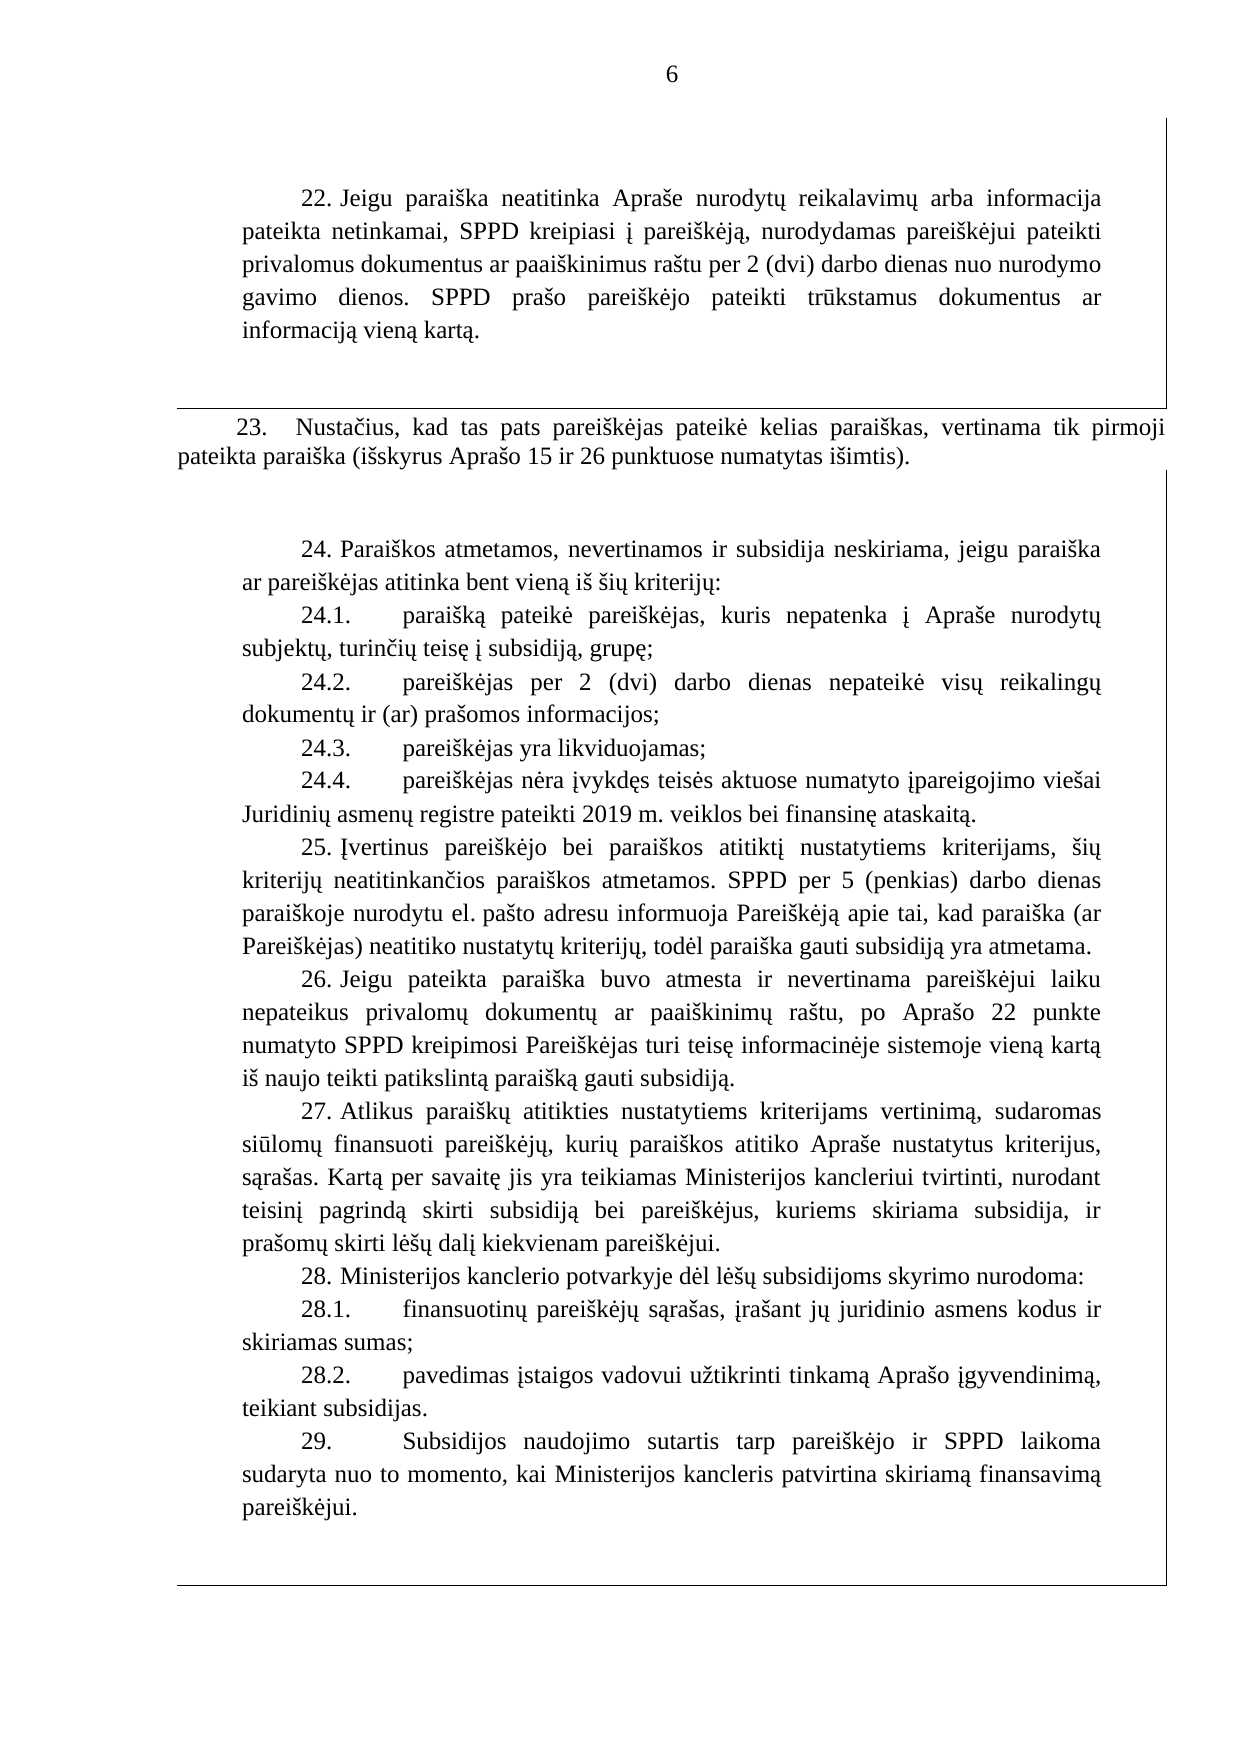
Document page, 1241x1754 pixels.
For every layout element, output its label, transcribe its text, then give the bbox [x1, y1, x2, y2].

text 23. Nustačius, kad tas pats pareiškėjas pateikė kelias paraiškas, vertinama tik pirmoji pateikta paraiška (išskyrus Aprašo 15 ir 26 punktuose numatytas išimtis). [177, 412, 1167, 470]
text 28.1. finansuotinų pareiškėjų sąrašas, įrašant jų juridinio asmens kodus ir skiriamas sumas; [177, 1229, 1167, 1295]
text 22. Jeigu paraiška neatitinka Apraše nurodytų reikalavimų arba informacija pateikta netinkamai, SPPD kreipiasi į pareiškėją, nurodydamas pareiškėjui pateikti privalomus dokumentus ar paaiškinimus raštu per 2 (dvi) darbo dienas nuo nurodymo gavimo dienos. SPPD prašo pareiškėjo pateikti trūkstamus dokumentus ar informaciją vieną kartą. [177, 118, 1166, 408]
text 27. Atlikus paraiškų atitikties nustatytiems kriterijams vertinimą, sudaromas siūlomų finansuoti pareiškėjų, kurių paraiškos atitiko Apraše nustatytus kriterijus, sąrašas. Kartą per savaitę jis yra teikiamas Ministerijos kancleriui tvirtinti, nurodant teisinį pagrindą skirti subsidiją bei pareiškėjus, kuriems skiriama subsidija, ir prašomų skirti lėšų dalį kiekvienam pareiškėjui. [177, 1031, 1167, 1196]
text 24.1. paraišką pateikė pareiškėjas, kuris nepatenka į Apraše nurodytų subjektų, turinčių teisę į subsidiją, grupę; [177, 536, 1167, 602]
text 28. Ministerijos kanclerio potvarkyje dėl lėšų subsidijoms skyrimo nurodoma: [177, 1196, 1167, 1229]
text 24.4. pareiškėjas nėra įvykdęs teisės aktuose numatyto įpareigojimo viešai Juridinių asmenų registre pateikti 2019 m. veiklos bei finansinę ataskaitą. [177, 701, 1167, 767]
text 24.2. pareiškėjas per 2 (dvi) darbo dienas nepateikė visų reikalingų dokumentų ir (ar) prašomos informacijos; [177, 602, 1167, 668]
text 29. Subsidijos naudojimo sutartis tarp pareiškėjo ir SPPD laikoma sudaryta nuo to momento, kai Ministerijos kancleris patvirtina skiriamą finansavimą pareiškėjui. [177, 1361, 1167, 1585]
text 26. Jeigu pateikta paraiška buvo atmesta ir nevertinama pareiškėjui laiku nepateikus privalomų dokumentų ar paaiškinimų raštu, po Aprašo 22 punkte numatyto SPPD kreipimosi Pareiškėjas turi teisę informacinėje sistemoje vieną kartą iš naujo teikti patikslintą paraišką gauti subsidiją. [177, 899, 1167, 1031]
text 24. Paraiškos atmetamos, nevertinamos ir subsidija neskiriama, jeigu paraiška ar pareiškėjas atitinka bent vieną iš šių kriterijų: [177, 470, 1166, 536]
text 24.3. pareiškėjas yra likviduojamas; [177, 668, 1167, 701]
text 25. Įvertinus pareiškėjo bei paraiškos atitiktį nustatytiems kriterijams, šių kriterijų neatitinkančios paraiškos atmetamos. SPPD per 5 (penkias) darbo dienas paraiškoje nurodytu el. pašto adresu informuoja Pareiškėją apie tai, kad paraiška (ar Pareiškėjas) neatitiko nustatytų kriterijų, todėl paraiška gauti subsidiją yra atmetama. [177, 767, 1167, 899]
text 28.2. pavedimas įstaigos vadovui užtikrinti tinkamą Aprašo įgyvendinimą, teikiant subsidijas. [177, 1295, 1167, 1361]
